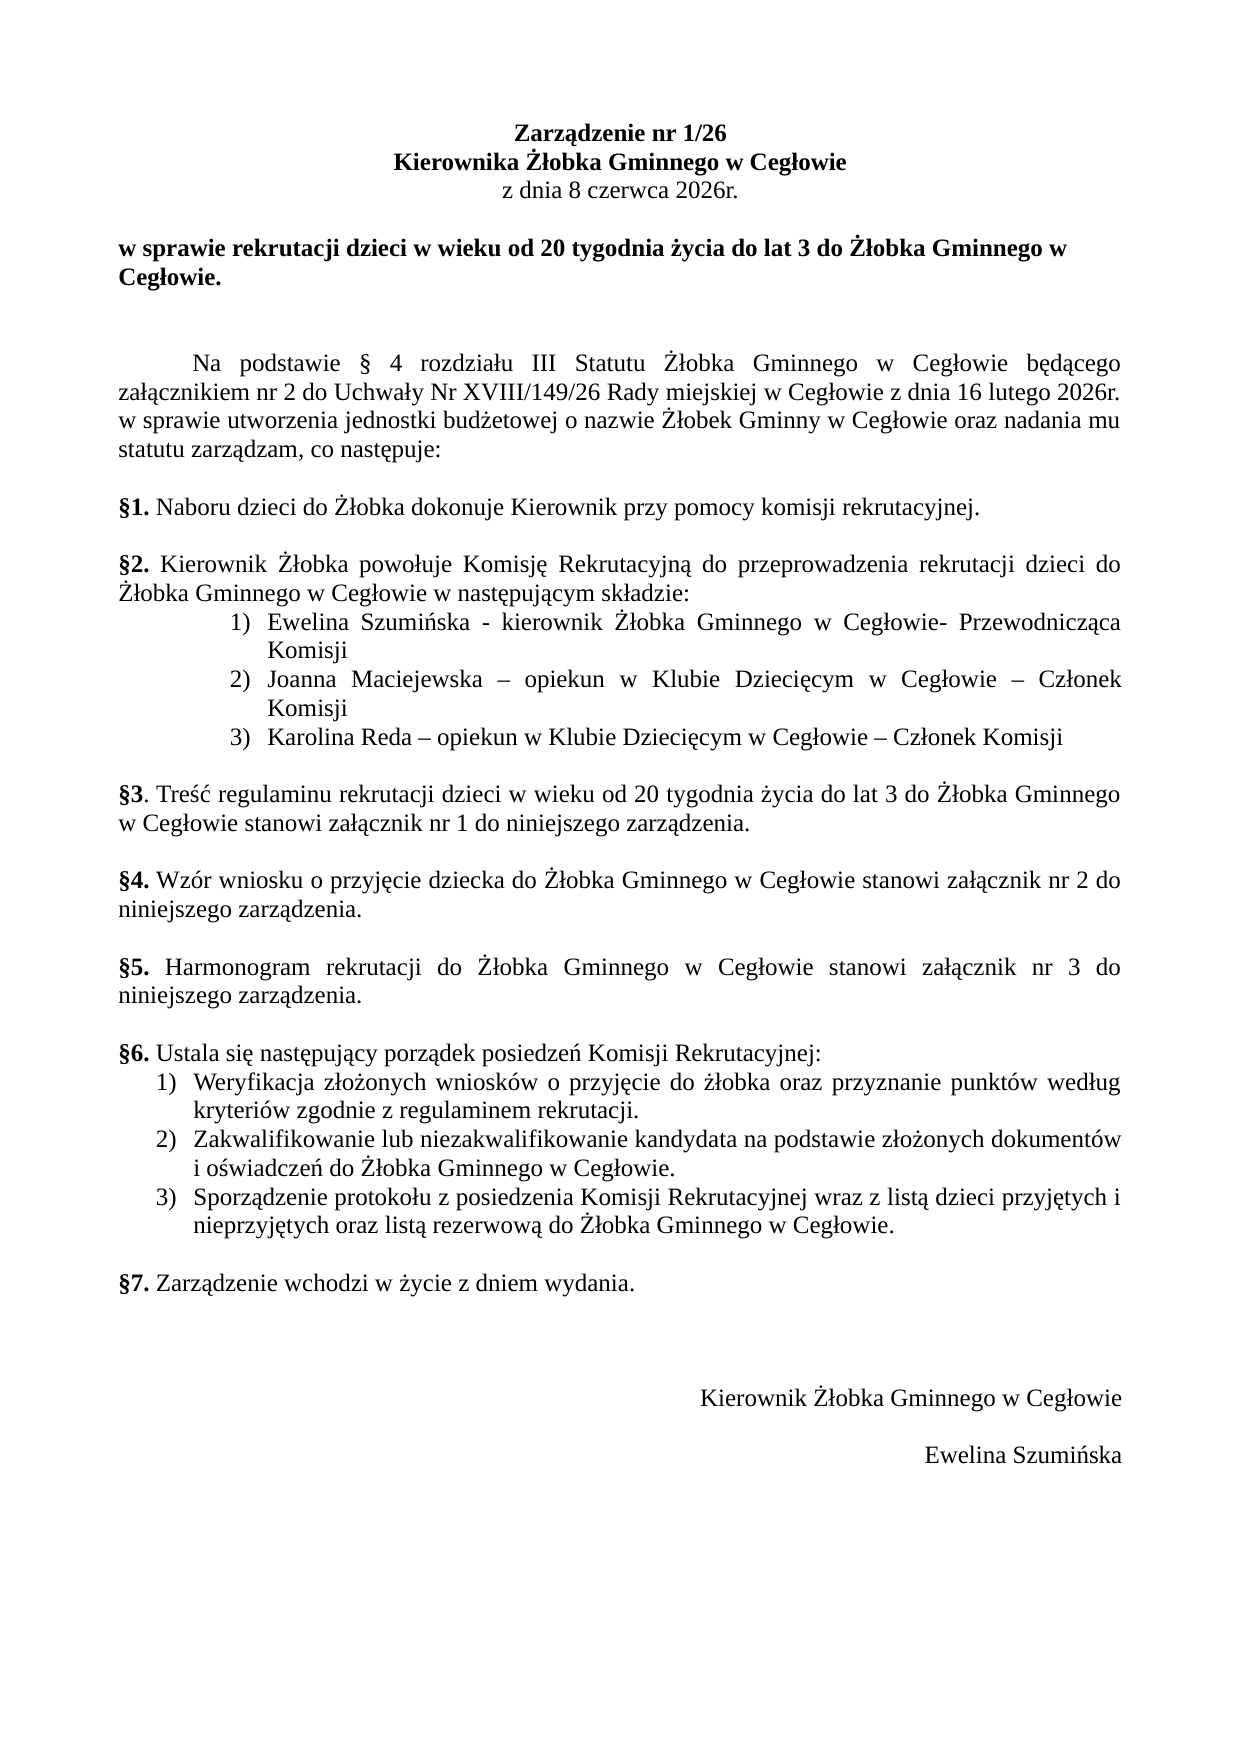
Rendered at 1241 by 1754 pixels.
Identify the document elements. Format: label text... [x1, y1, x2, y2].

text §3. Treść regulaminu rekrutacji dzieci w wieku od 20 tygodnia życia do lat 3 do Żłobka Gminnego w Cegłowie stanowi załącznik nr 1 do niniejszego zarządzenia. [118, 779, 1122, 837]
list Sporządzenie protokołu z posiedzenia Komisji Rekrutacyjnej wraz z listą dzieci przyjętych i nieprzyjętych oraz listą rezerwową do Żłobka Gminnego w Cegłowie. [156, 1182, 1122, 1239]
text Kierownik Żłobka Gminnego w Cegłowie [118, 1383, 1122, 1412]
text Kierownika Żłobka Gminnego w Cegłowie [118, 147, 1122, 176]
text §4. Wzór wniosku o przyjęcie dziecka do Żłobka Gminnego w Cegłowie stanowi załącznik nr 2 do niniejszego zarządzenia. [118, 866, 1122, 923]
text Zarządzenie nr 1/26 [118, 118, 1122, 147]
list Zakwalifikowanie lub niezakwalifikowanie kandydata na podstawie złożonych dokumentów i oświadczeń do Żłobka Gminnego w Cegłowie. [156, 1124, 1122, 1182]
text §5. Harmonogram rekrutacji do Żłobka Gminnego w Cegłowie stanowi załącznik nr 3 do niniejszego zarządzenia. [118, 952, 1122, 1009]
text w sprawie rekrutacji dzieci w wieku od 20 tygodnia życia do lat 3 do Żłobka Gminnego w Cegłowie. [118, 233, 1122, 291]
text §1. Naboru dzieci do Żłobka dokonuje Kierownik przy pomocy komisji rekrutacyjnej. [118, 492, 1122, 521]
text z dnia 8 czerwca 2026r. [118, 176, 1122, 204]
list Ewelina Szumińska - kierownik Żłobka Gminnego w Cegłowie- Przewodnicząca Komisji [229, 607, 1122, 664]
list Karolina Reda – opiekun w Klubie Dziecięcym w Cegłowie – Członek Komisji [229, 722, 1122, 751]
text Na podstawie § 4 rozdziału III Statutu Żłobka Gminnego w Cegłowie będącego załącznikiem nr 2 do Uchwały Nr XVIII/149/26 Rady miejskiej w Cegłowie z dnia 16 lutego 2026r. w sprawie utworzenia jednostki budżetowej o nazwie Żłobek Gminny w Cegłowie oraz nadania mu statutu zarządzam, co następuje: [118, 348, 1122, 463]
text Ewelina Szumińska [118, 1441, 1122, 1469]
list Weryfikacja złożonych wniosków o przyjęcie do żłobka oraz przyznanie punktów według kryteriów zgodnie z regulaminem rekrutacji. [156, 1067, 1122, 1124]
text §2. Kierownik Żłobka powołuje Komisję Rekrutacyjną do przeprowadzenia rekrutacji dzieci do Żłobka Gminnego w Cegłowie w następującym składzie: [118, 549, 1122, 607]
text §7. Zarządzenie wchodzi w życie z dniem wydania. [118, 1268, 1122, 1297]
text §6. Ustala się następujący porządek posiedzeń Komisji Rekrutacyjnej: [118, 1038, 1122, 1067]
list Joanna Maciejewska – opiekun w Klubie Dziecięcym w Cegłowie – Członek Komisji [229, 664, 1122, 722]
